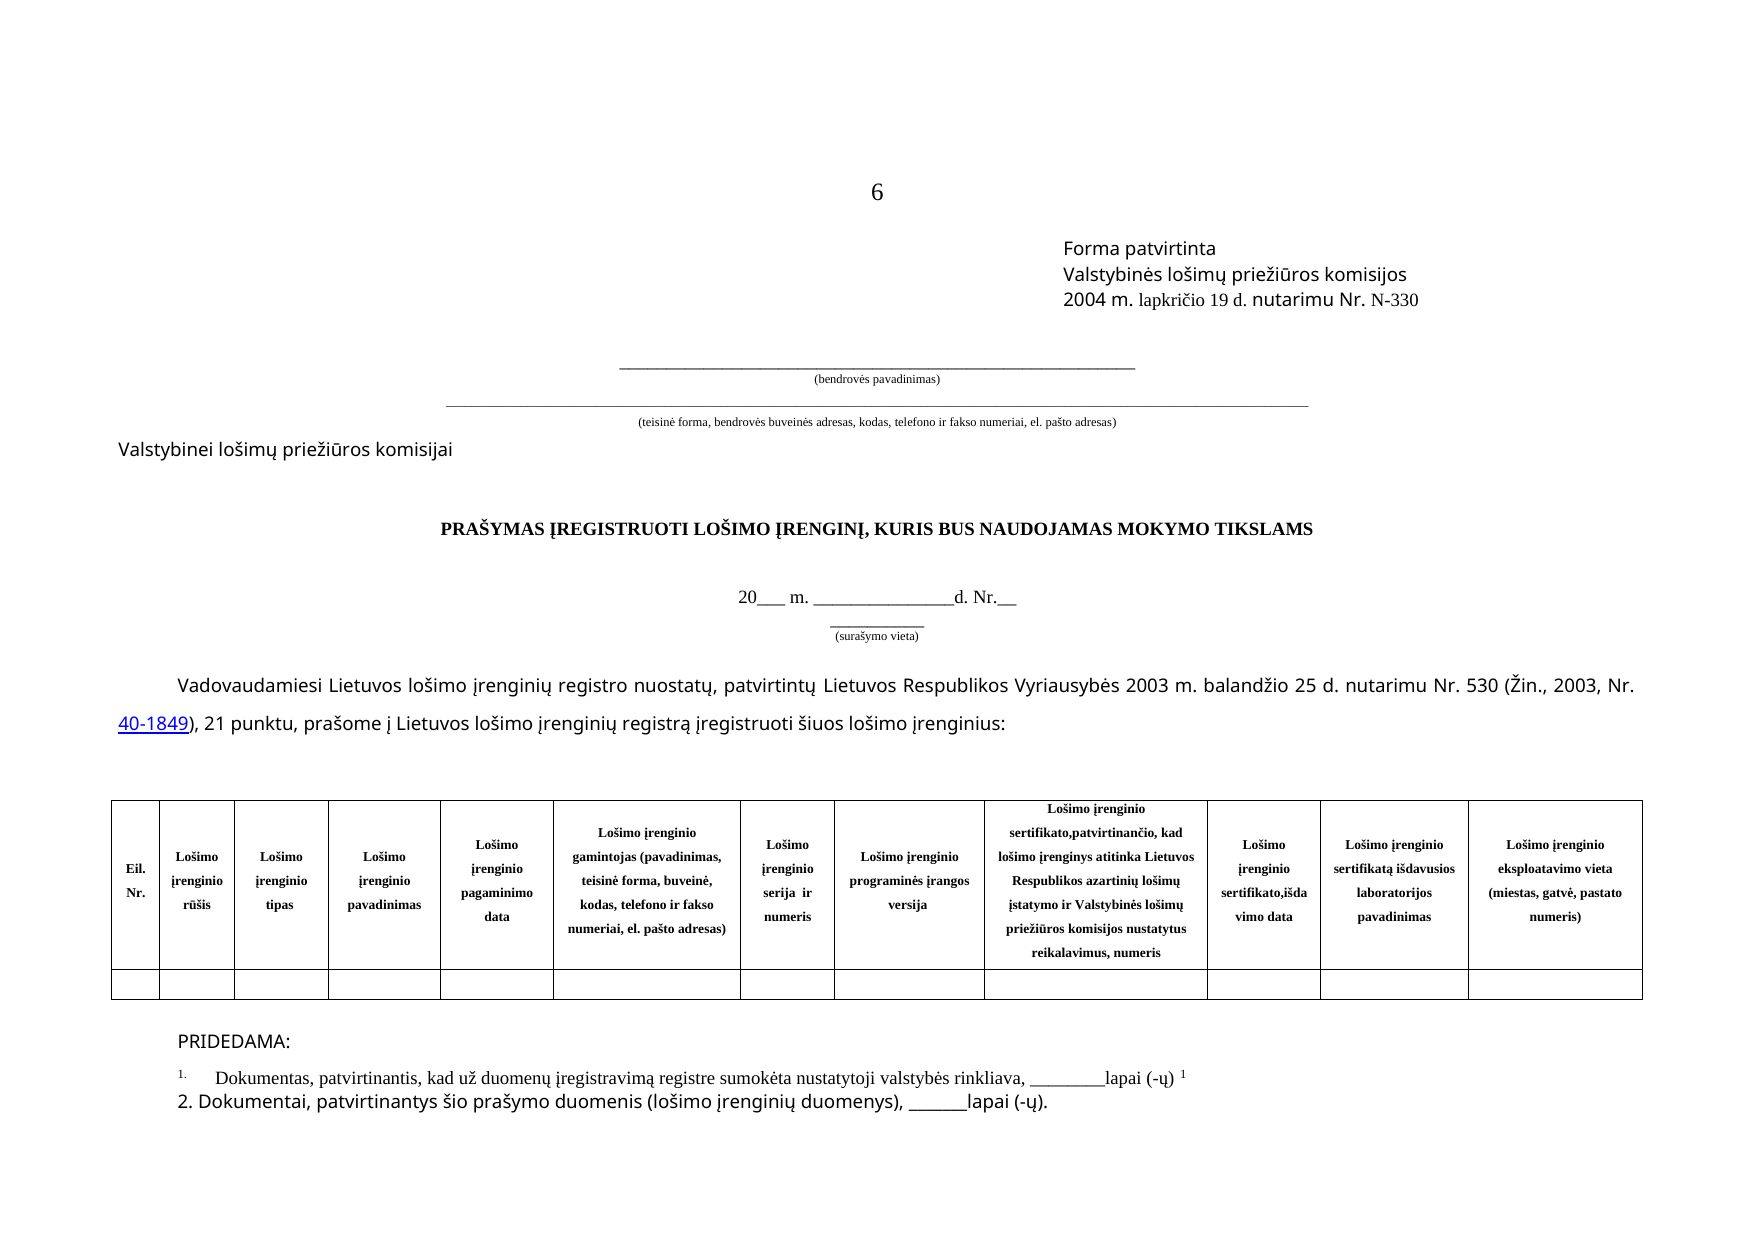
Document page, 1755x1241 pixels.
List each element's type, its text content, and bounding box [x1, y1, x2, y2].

text 2. Dokumentai, patvirtinantys šio prašymo duomenis (lošimo įrenginių duomenys), _______lapai (-ų). [118, 1088, 1636, 1114]
text PRIDEDAMA: [118, 1029, 1636, 1054]
table_header Lošimo įrenginio sertifikatą išdavusios laboratorijos pavadinimas [1321, 801, 1468, 969]
table_cell [1208, 970, 1320, 999]
table_cell [554, 970, 740, 999]
text Forma patvirtinta [1063, 235, 1663, 261]
table_cell [441, 970, 553, 999]
text (teisinė forma, bendrovės buveinės adresas, kodas, telefono ir fakso numeriai, el. pašto adresas) [118, 415, 1636, 436]
table_header Lošimo įrenginio serija ir numeris [741, 801, 834, 969]
text 2004 m. lapkričio 19 d. nutarimu Nr. N-330 [1063, 286, 1636, 312]
table_cell [1469, 970, 1642, 999]
text Vadovaudamiesi Lietuvos lošimo įrenginių registro nuostatų, patvirtintų Lietuvos Respublikos Vyriausybės 2003 m. balandžio 25 d. nutarimu Nr. 530 (Žin., 2003, Nr. 40-1849), 21 punktu, prašome į Lietuvos lošimo įrenginių registrą įregistruoti šiuos lošimo įrenginius: [118, 672, 1636, 736]
table_cell [985, 970, 1207, 999]
table_header Lošimo įrenginio eksploatavimo vieta (miestas, gatvė, pastato numeris) [1469, 801, 1642, 969]
text 1. Dokumentas, patvirtinantis, kad už duomenų įregistravimą registre sumokėta nustatytoji valstybės rinkliava, ________lapai (-ų) 1 [177, 1067, 1636, 1088]
table_cell [235, 970, 328, 999]
table_cell [329, 970, 440, 999]
table_header Lošimo įrenginio gamintojas (pavadinimas, teisinė forma, buveinė, kodas, telefono ir fakso numeriai, el. pašto adresas) [554, 801, 740, 969]
table_cell [160, 970, 234, 999]
table_header Eil. Nr. [112, 801, 159, 969]
table_header Lošimo įrenginio tipas [235, 801, 328, 969]
table_cell [741, 970, 834, 999]
text (surašymo vieta) [118, 629, 1636, 651]
table_cell [835, 970, 984, 999]
text (bendrovės pavadinimas) [118, 372, 1636, 393]
text 20___ m. _______________d. Nr.__ [118, 586, 1636, 607]
table_header Lošimo įrenginio pavadinimas [329, 801, 440, 969]
table_cell [1321, 970, 1468, 999]
text Valstybinės lošimų priežiūros komisijos [1063, 261, 1663, 286]
text _______________________________________________________ [118, 350, 1636, 372]
table_header Lošimo įrenginio programinės įrangos versija [835, 801, 984, 969]
text __________________________________________________________________________________________________________________________________________ [118, 393, 1636, 415]
text __________ [118, 607, 1636, 629]
table_header Lošimo įrenginio sertifikato,išdavimo data [1208, 801, 1320, 969]
text Valstybinei lošimų priežiūros komisijai [118, 436, 1636, 462]
text PRAŠYMAS ĮREGISTRUOTI LOŠIMO ĮRENGINĮ, KURIS BUS NAUDOJAMAS MOKYMO TIKSLAMS [118, 518, 1636, 539]
table_cell [112, 970, 159, 999]
table_header Lošimo įrenginio rūšis [160, 801, 234, 969]
table_header Lošimo įrenginio pagaminimo data [441, 801, 553, 969]
table_header Lošimo įrenginio sertifikato,patvirtinančio, kad lošimo įrenginys atitinka Lietuvos Respublikos azartinių lošimų įstatymo ir Valstybinės lošimų priežiūros komisijos nustatytus reikalavimus, numeris [985, 801, 1207, 969]
